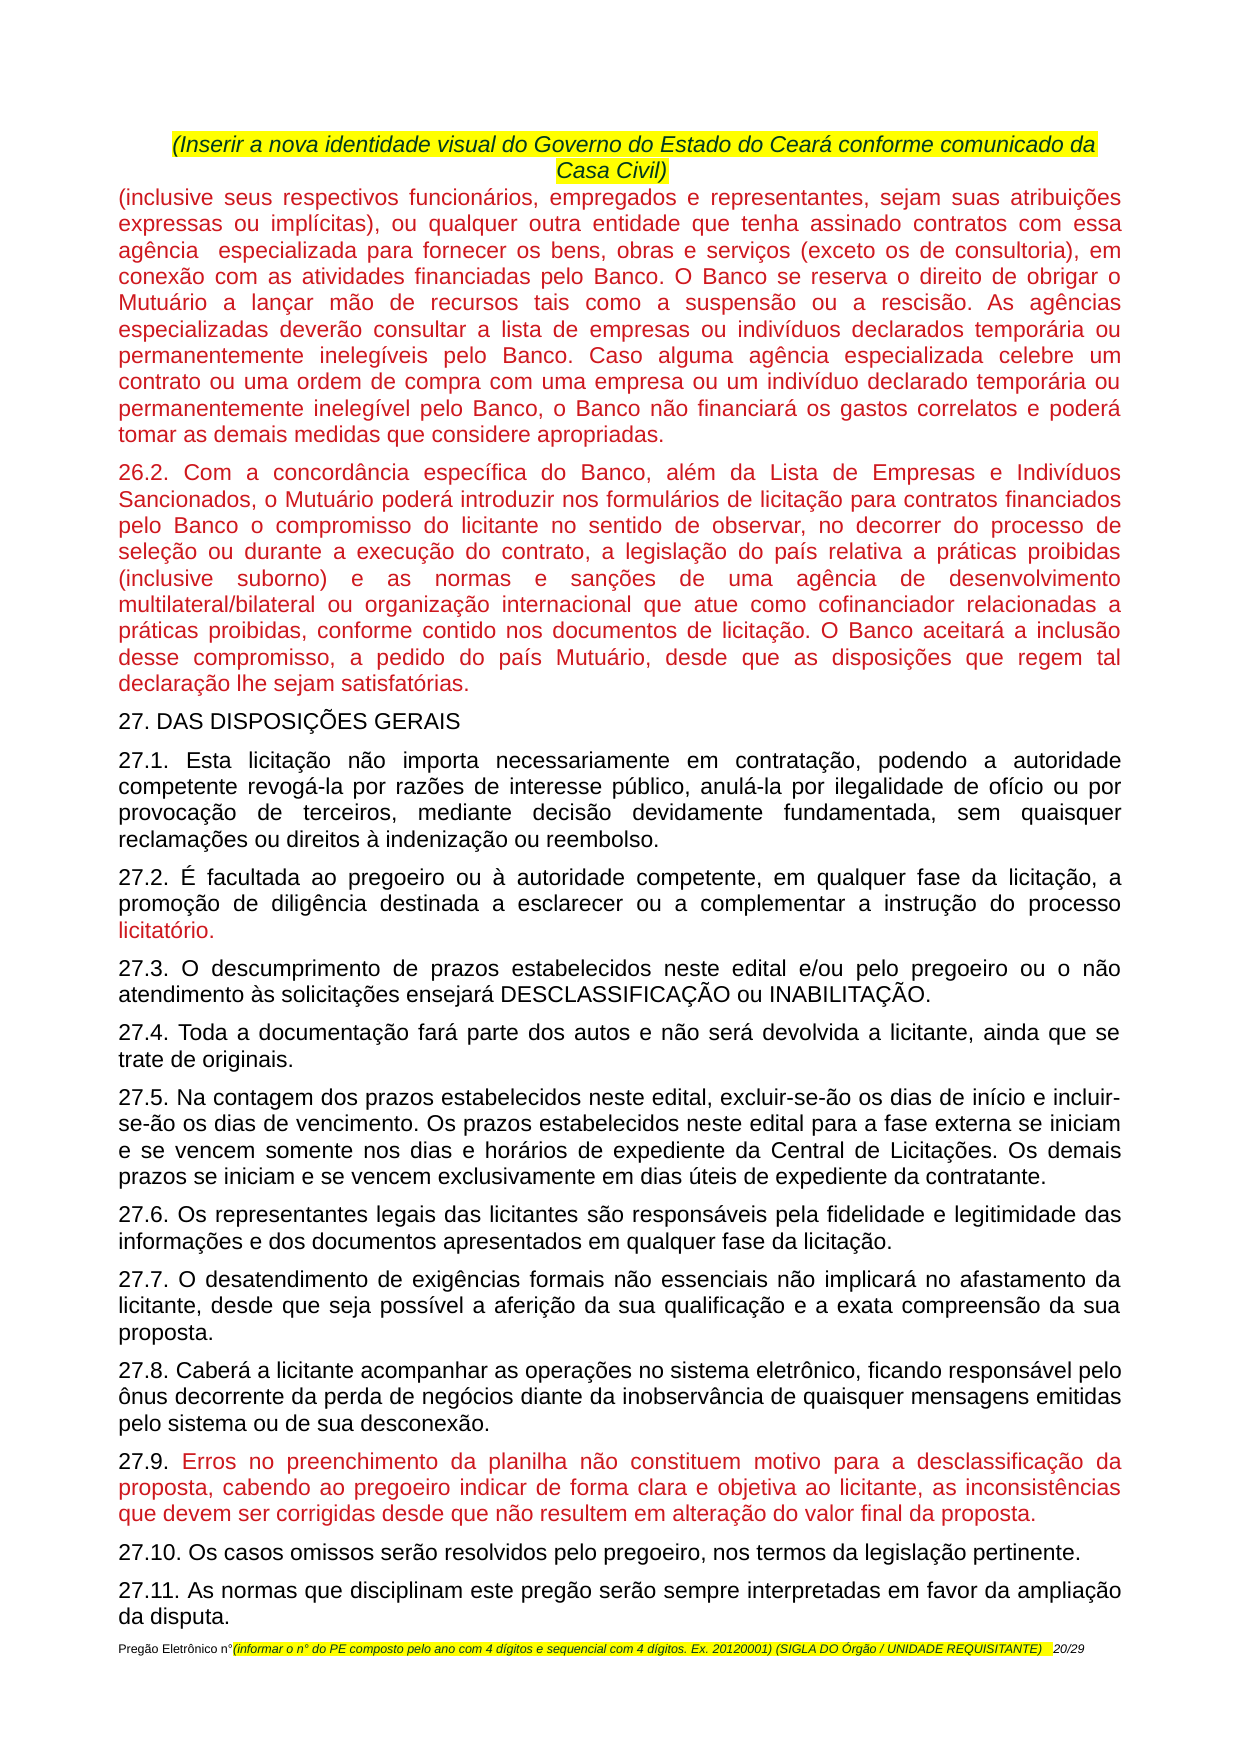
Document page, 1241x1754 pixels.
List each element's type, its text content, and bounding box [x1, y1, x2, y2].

text (inclusive seus respectivos funcionários, empregados e representantes, sejam suas atribuições expressas ou implícitas), ou qualquer outra entidade que tenha assinado contratos com essa agência especializada para fornecer os bens, obras e serviços (exceto os de consultoria), em conexão com as atividades financiadas pelo Banco. O Banco se reserva o direito de obrigar o Mutuário a lançar mão de recursos tais como a suspensão ou a rescisão. As agências especializadas deverão consultar a lista de empresas ou indivíduos declarados temporária ou permanentemente inelegíveis pelo Banco. Caso alguma agência especializada celebre um contrato ou uma ordem de compra com uma empresa ou um indivíduo declarado temporária ou permanentemente inelegível pelo Banco, o Banco não financiará os gastos correlatos e poderá tomar as demais medidas que considere apropriadas. [118, 184, 1122, 447]
text 27.4. Toda a documentação fará parte dos autos e não será devolvida a licitante, ainda que se trate de originais. [118, 1019, 1122, 1072]
text 27.6. Os representantes legais das licitantes são responsáveis pela fidelidade e legitimidade das informações e dos documentos apresentados em qualquer fase da licitação. [118, 1201, 1122, 1254]
text 27.11. As normas que disciplinam este pregão serão sempre interpretadas em favor da ampliação da disputa. [118, 1577, 1122, 1629]
text 27. DAS DISPOSIÇÕES GERAIS [118, 708, 1122, 735]
text 27.1. Esta licitação não importa necessariamente em contratação, podendo a autoridade competente revogá-la por razões de interesse público, anulá-la por ilegalidade de ofício ou por provocação de terceiros, mediante decisão devidamente fundamentada, sem quaisquer reclamações ou direitos à indenização ou reembolso. [118, 747, 1122, 852]
text 27.5. Na contagem dos prazos estabelecidos neste edital, excluir-se-ão os dias de início e incluir-se-ão os dias de vencimento. Os prazos estabelecidos neste edital para a fase externa se iniciam e se vencem somente nos dias e horários de expediente da Central de Licitações. Os demais prazos se iniciam e se vencem exclusivamente em dias úteis de expediente da contratante. [118, 1084, 1122, 1189]
text 27.2. É facultada ao pregoeiro ou à autoridade competente, em qualquer fase da licitação, a promoção de diligência destinada a esclarecer ou a complementar a instrução do processo licitatório. [118, 864, 1122, 943]
text 26.2. Com a concordância específica do Banco, além da Lista de Empresas e Indivíduos Sancionados, o Mutuário poderá introduzir nos formulários de licitação para contratos financiados pelo Banco o compromisso do licitante no sentido de observar, no decorrer do processo de seleção ou durante a execução do contrato, a legislação do país relativa a práticas proibidas (inclusive suborno) e as normas e sanções de uma agência de desenvolvimento multilateral/bilateral ou organização internacional que atue como cofinanciador relacionadas a práticas proibidas, conforme contido nos documentos de licitação. O Banco aceitará a inclusão desse compromisso, a pedido do país Mutuário, desde que as disposições que regem tal declaração lhe sejam satisfatórias. [118, 459, 1122, 696]
text 27.10. Os casos omissos serão resolvidos pelo pregoeiro, nos termos da legislação pertinente. [118, 1539, 1122, 1565]
text 27.7. O desatendimento de exigências formais não essenciais não implicará no afastamento da licitante, desde que seja possível a aferição da sua qualificação e a exata compreensão da sua proposta. [118, 1266, 1122, 1345]
text 27.9. Erros no preenchimento da planilha não constituem motivo para a desclassificação da proposta, cabendo ao pregoeiro indicar de forma clara e objetiva ao licitante, as inconsistências que devem ser corrigidas desde que não resultem em alteração do valor final da proposta. [118, 1448, 1122, 1527]
text 27.3. O descumprimento de prazos estabelecidos neste edital e/ou pelo pregoeiro ou o não atendimento às solicitações ensejará DESCLASSIFICAÇÃO ou INABILITAÇÃO. [118, 955, 1122, 1007]
text 27.8. Caberá a licitante acompanhar as operações no sistema eletrônico, ficando responsável pelo ônus decorrente da perda de negócios diante da inobservância de quaisquer mensagens emitidas pelo sistema ou de sua desconexão. [118, 1357, 1122, 1436]
